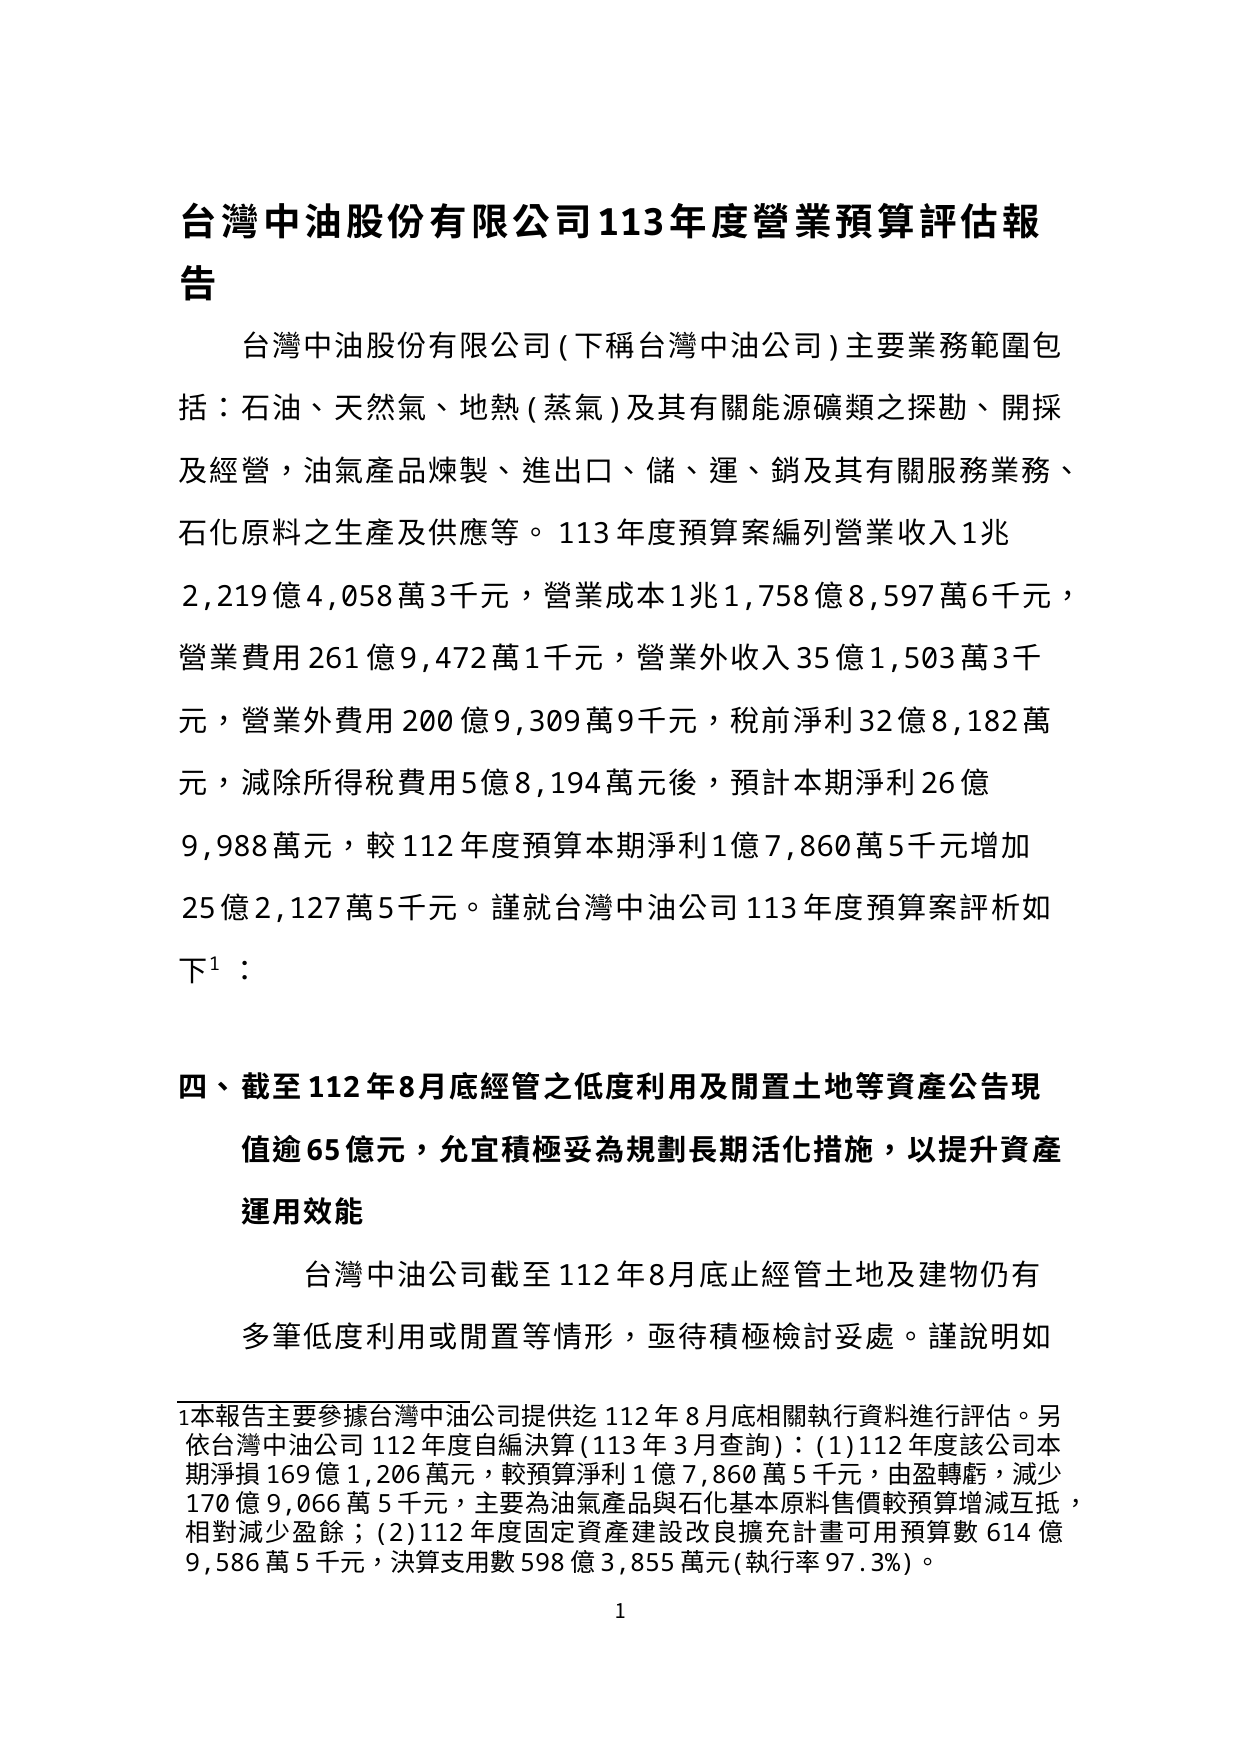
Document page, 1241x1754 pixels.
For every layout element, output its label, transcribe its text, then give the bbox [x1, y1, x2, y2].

text 台灣中油股份有限公司113年度營業預算評估報告 [177, 177, 1063, 302]
text 台灣中油股份有限公司(下稱台灣中油公司)主要業務範圍包括：石油、天然氣、地熱(蒸氣)及其有關能源礦類之探勘、開採及經營，油氣產品煉製、進出口、儲、運、銷及其有關服務業務、石化原料之生產及供應等。113年度預算案編列營業收入1兆2,219億4,058萬3千元，營業成本1兆1,758億8,597萬6千元，營業費用261億9,472萬1千元，營業外收入35億1,503萬3千元，營業外費用200億9,309萬9千元，稅前淨利32億8,182萬元，減除所得稅費用5億8,194萬元後，預計本期淨利26億9,988萬元，較112年度預算本期淨利1億7,860萬5千元增加25億2,127萬5千元。謹就台灣中油公司113年度預算案評析如下： [177, 302, 1063, 990]
text 台灣中油公司截至112年8月底止經管土地及建物仍有多筆低度利用或閒置等情形，亟待積極檢討妥處。謹說明如 [236, 1231, 1063, 1356]
text 四、截至112年8月底經管之低度利用及閒置土地等資產公告現值逾65億元，允宜積極妥為規劃長期活化措施，以提升資產運用效能 [177, 1043, 1063, 1231]
text 本報告主要參據台灣中油公司提供迄112年8月底相關執行資料進行評估。另依台灣中油公司112年度自編決算(113年3月查詢)：(1)112年度該公司本期淨損169億1,206萬元，較預算淨利1億7,860萬5千元，由盈轉虧，減少170億9,066萬5千元，主要為油氣產品與石化基本原料售價較預算增減互抵，相對減少盈餘；(2)112年度固定資產建設改良擴充計畫可用預算數614億9,586萬5千元，決算支用數598億3,855萬元(執行率97.3%)。 [177, 1402, 1063, 1577]
